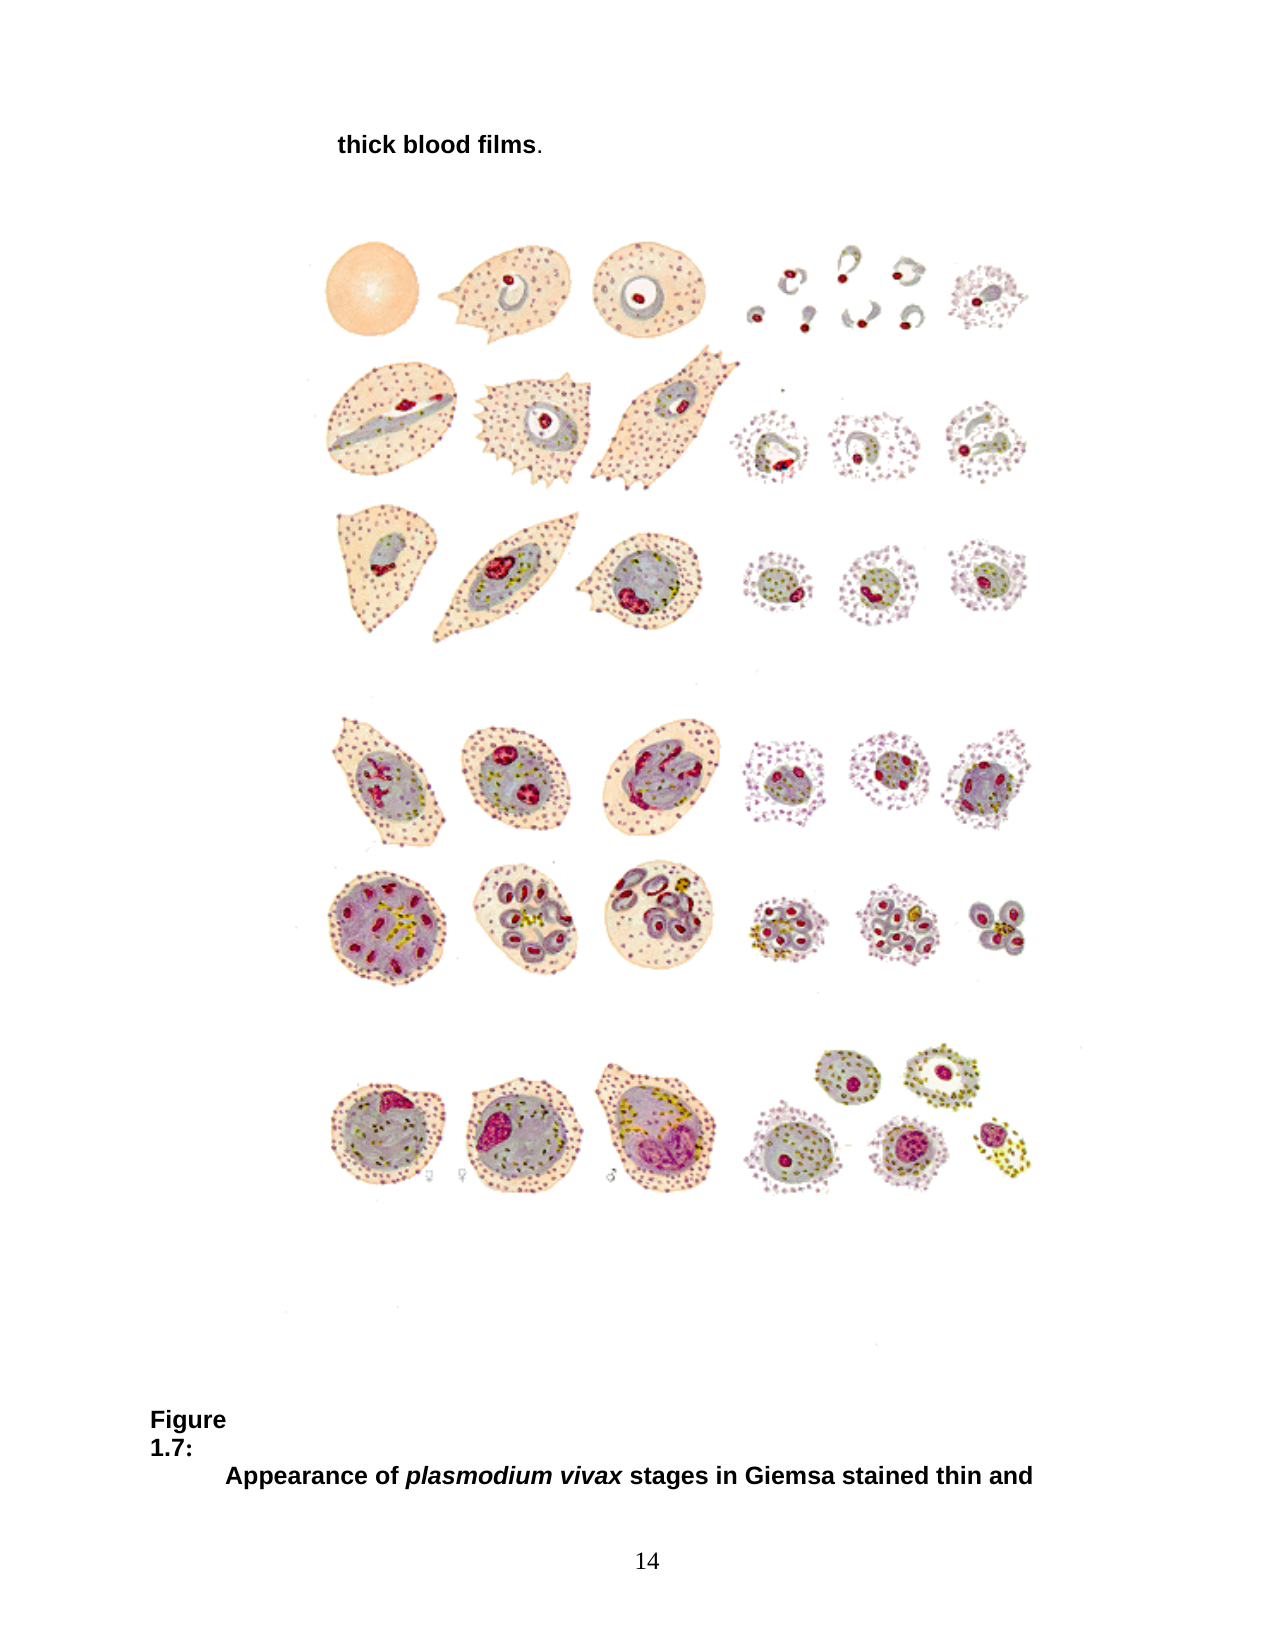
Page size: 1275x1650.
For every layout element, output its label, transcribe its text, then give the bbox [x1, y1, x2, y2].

text Figure 1.7: Appearance of plasmodium vivax stages in Giemsa stained thin and [150, 1406, 1144, 1490]
text thick blood films. [187, 131, 1144, 159]
picture [282, 213, 1113, 1459]
